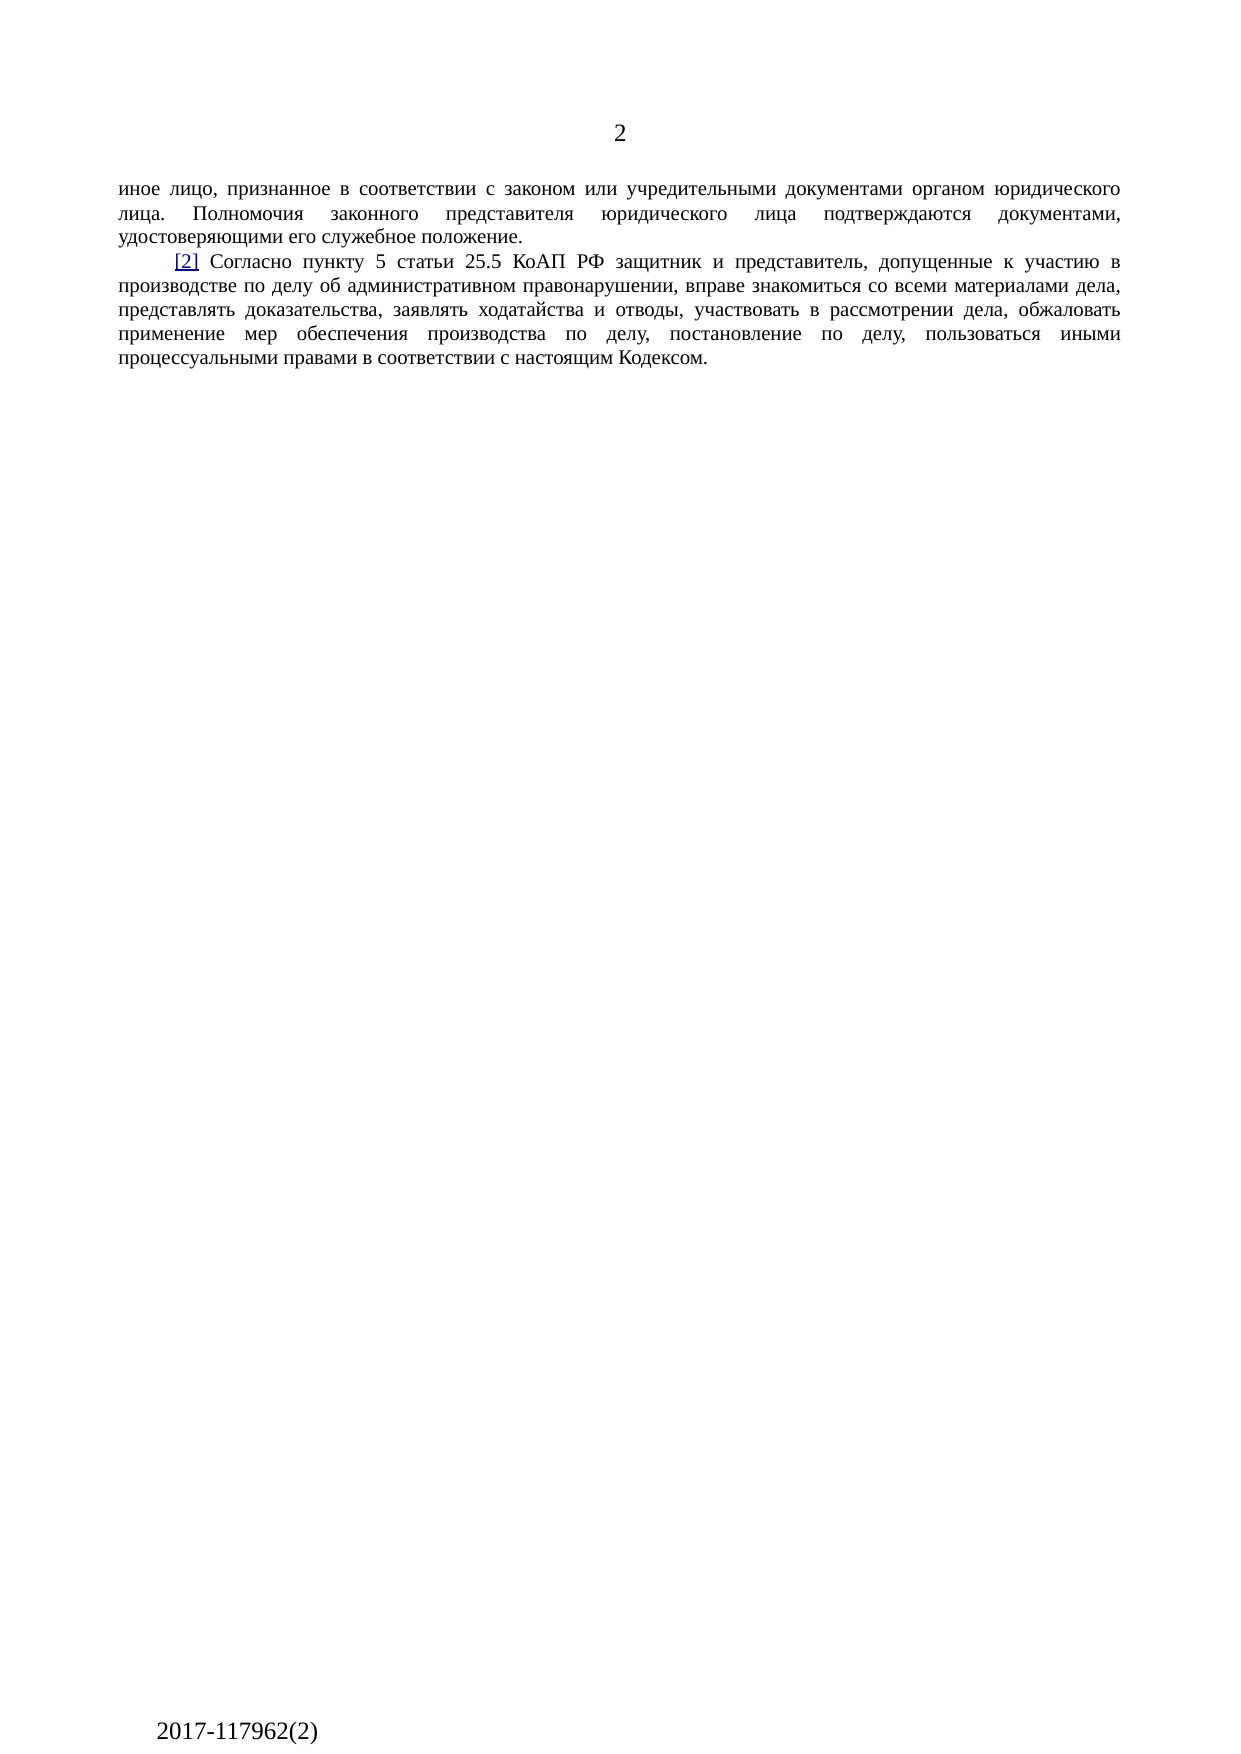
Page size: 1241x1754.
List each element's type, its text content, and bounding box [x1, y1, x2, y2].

text [2] Согласно пункту 5 статьи 25.5 КоАП РФ защитник и представитель, допущенные к участию в производстве по делу об административном правонарушении, вправе знакомиться со всеми материалами дела, представлять доказательства, заявлять ходатайства и отводы, участвовать в рассмотрении дела, обжаловать применение мер обеспечения производства по делу, постановление по делу, пользоваться иными процессуальными правами в соответствии с настоящим Кодексом. [118, 248, 1122, 369]
text иное лицо, признанное в соответствии с законом или учредительными документами органом юридического лица. Полномочия законного представителя юридического лица подтверждаются документами, удостоверяющими его служебное положение. [118, 176, 1122, 248]
